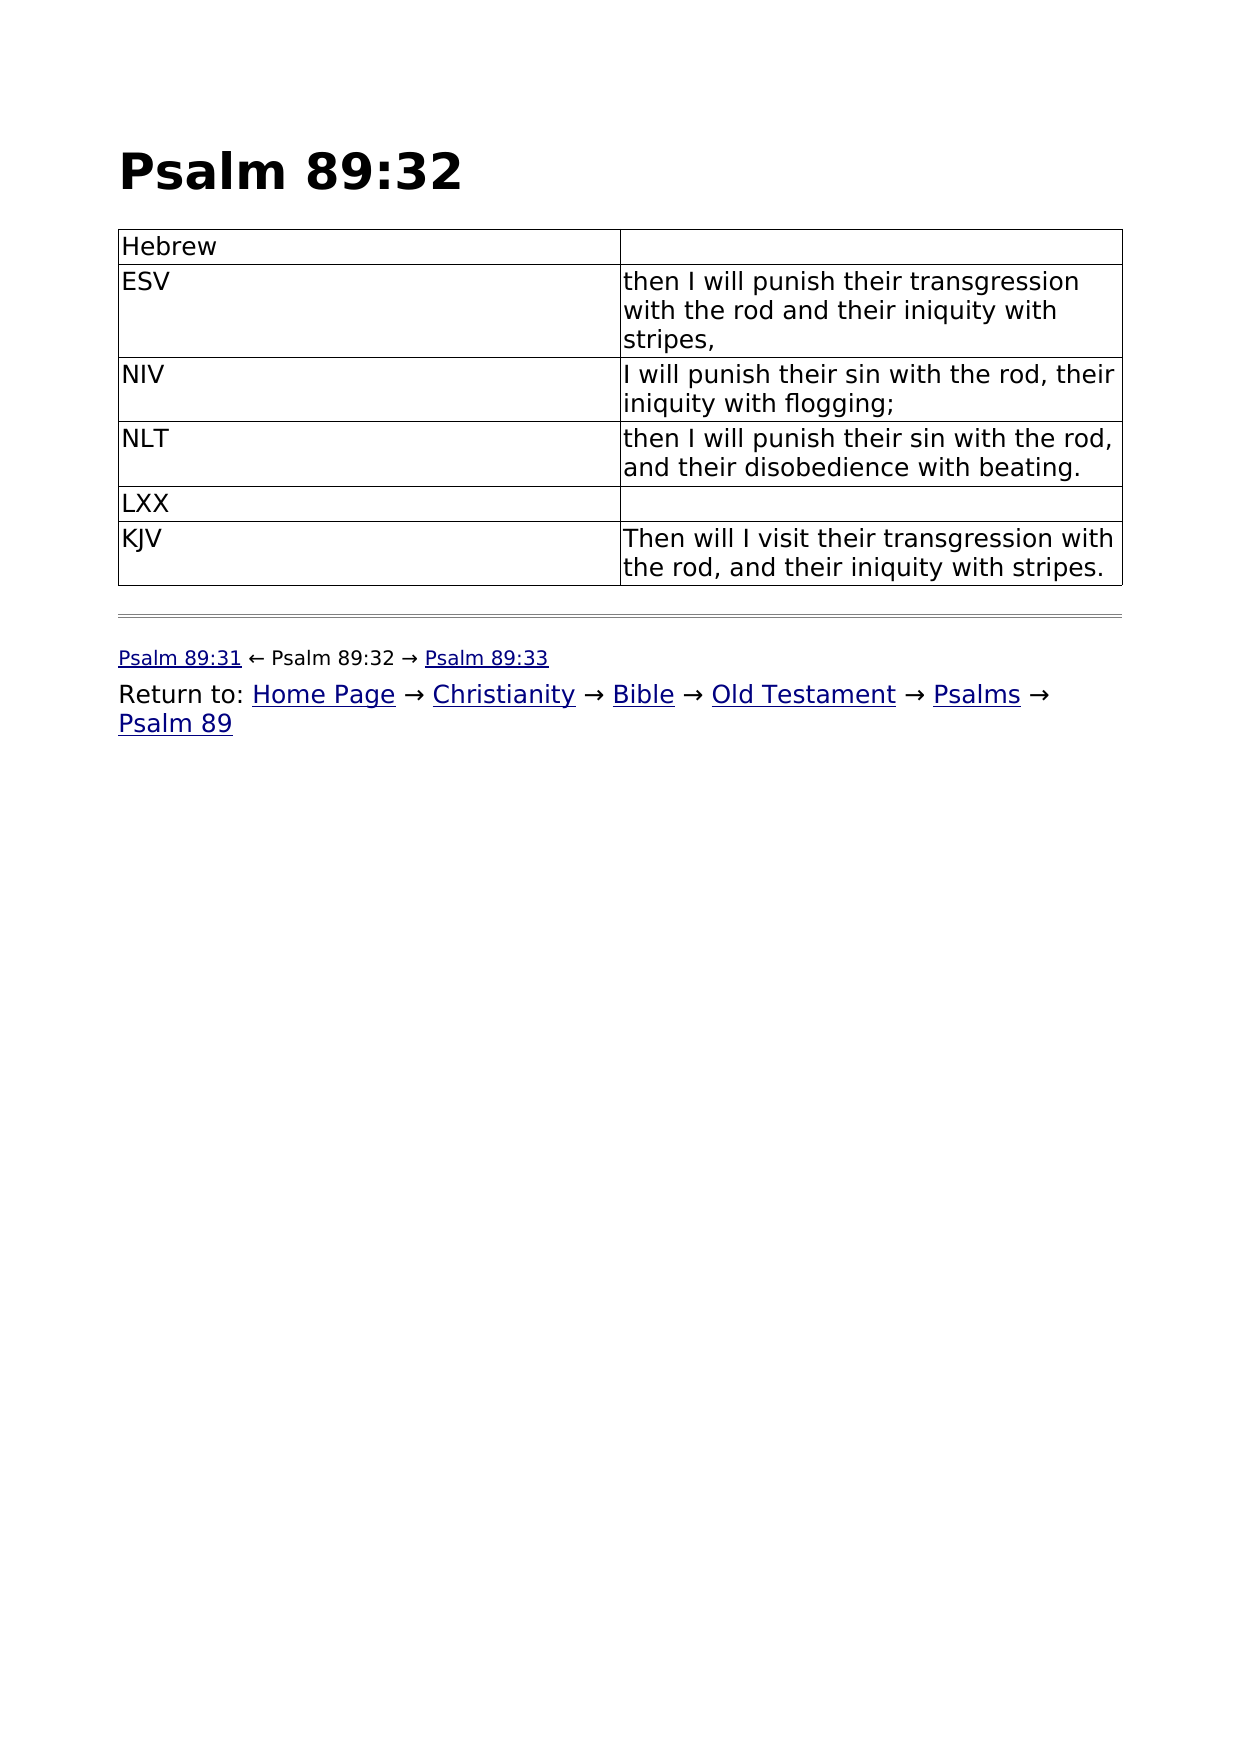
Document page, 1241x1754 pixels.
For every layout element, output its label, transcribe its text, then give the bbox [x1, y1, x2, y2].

subtitle Psalm 89:32 [118, 143, 1122, 201]
text Psalm 89:31 ← Psalm 89:32 → Psalm 89:33 [118, 646, 1122, 680]
table_cell LXX [119, 487, 620, 521]
table_cell ESV [119, 265, 620, 357]
table_cell then I will punish their sin with the rod, and their disobedience with beating. [621, 422, 1122, 486]
table_cell then I will punish their transgression with the rod and their iniquity with stripes, [621, 265, 1122, 357]
table_cell NIV [119, 358, 620, 421]
table_cell KJV [119, 522, 620, 585]
table_cell [621, 487, 1122, 521]
table_cell Then will I visit their transgression with the rod, and their iniquity with stripes. [621, 522, 1122, 585]
text Return to: Home Page → Christianity → Bible → Old Testament → Psalms → Psalm 89 [118, 680, 1122, 739]
table_header [621, 230, 1122, 264]
table_header Hebrew [119, 230, 620, 264]
table_cell NLT [119, 422, 620, 486]
table_cell I will punish their sin with the rod, their iniquity with flogging; [621, 358, 1122, 421]
